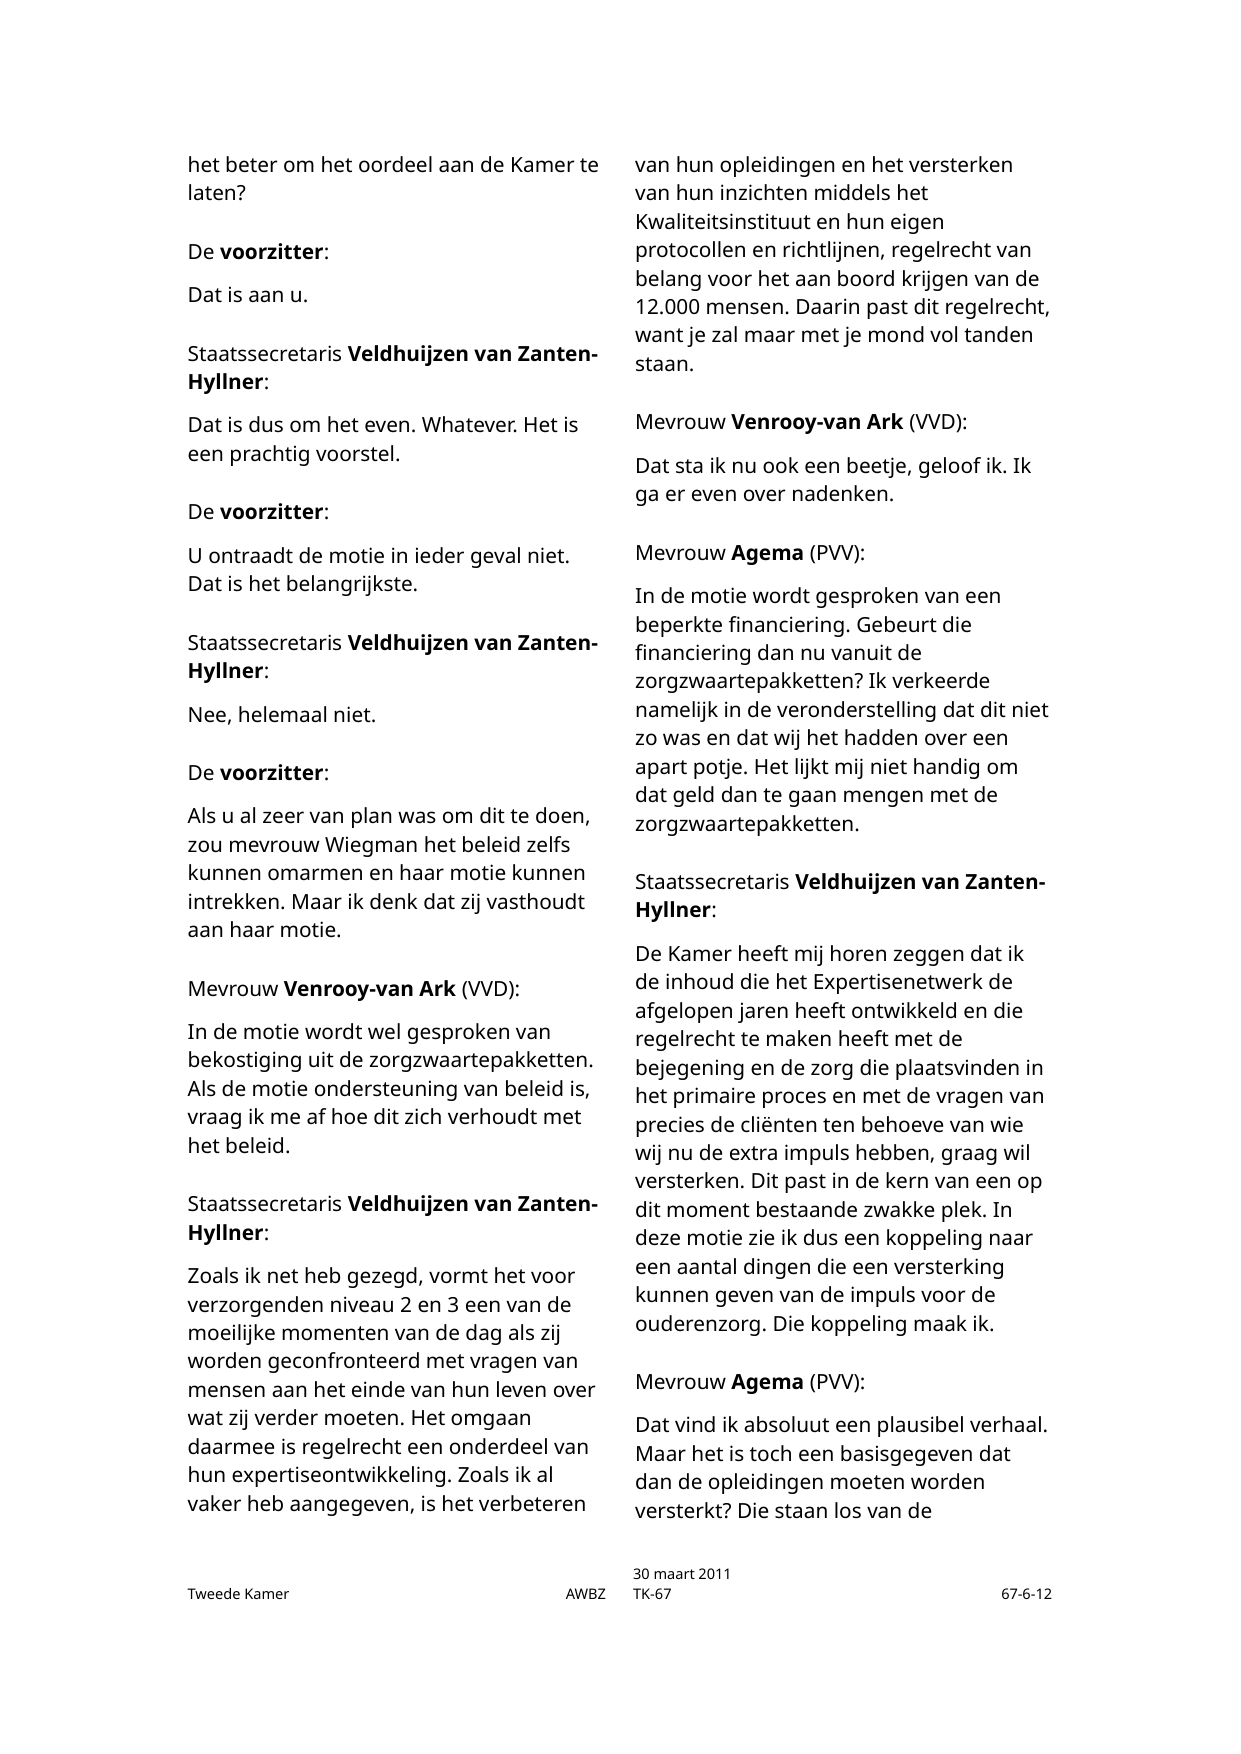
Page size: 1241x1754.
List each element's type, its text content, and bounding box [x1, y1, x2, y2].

text Dat is dus om het even. Whatever. Het is een prachtig voorstel. [187, 411, 605, 467]
text Nee, helemaal niet. [187, 700, 605, 728]
text Mevrouw Agema (PVV): [635, 1367, 1053, 1396]
text Staatssecretaris Veldhuijzen van Zanten-Hyllner: [187, 1189, 605, 1246]
text U ontraadt de motie in ieder geval niet. Dat is het belangrijkste. [187, 541, 605, 598]
text In de motie wordt wel gesproken van bekostiging uit de zorgzwaartepakketten. Als de motie ondersteuning van beleid is, vraag ik me af hoe dit zich verhoudt met het beleid. [187, 1017, 605, 1159]
text Zoals ik net heb gezegd, vormt het voor verzorgenden niveau 2 en 3 een van de moeilijke momenten van de dag als zij worden geconfronteerd met vragen van mensen aan het einde van hun leven over wat zij verder moeten. Het omgaan daarmee is regelrecht een onderdeel van hun expertiseontwikkeling. Zoals ik al vaker heb aangegeven, is het verbeteren [187, 1261, 605, 1517]
text van hun opleidingen en het versterken van hun inzichten middels het Kwaliteitsinstituut en hun eigen protocollen en richtlijnen, regelrecht van belang voor het aan boord krijgen van de 12.000 mensen. Daarin past dit regelrecht, want je zal maar met je mond vol tanden staan. [635, 150, 1053, 377]
text Mevrouw Agema (PVV): [635, 538, 1053, 566]
text De voorzitter: [187, 758, 605, 787]
text Staatssecretaris Veldhuijzen van Zanten-Hyllner: [187, 628, 605, 685]
text Als u al zeer van plan was om dit te doen, zou mevrouw Wiegman het beleid zelfs kunnen omarmen en haar motie kunnen intrekken. Maar ik denk dat zij vasthoudt aan haar motie. [187, 802, 605, 944]
text Mevrouw Venrooy-van Ark (VVD): [635, 407, 1053, 436]
text het beter om het oordeel aan de Kamer te laten? [187, 150, 605, 207]
text Mevrouw Venrooy-van Ark (VVD): [187, 974, 605, 1002]
text Staatssecretaris Veldhuijzen van Zanten-Hyllner: [635, 867, 1053, 924]
text De voorzitter: [187, 497, 605, 526]
text Staatssecretaris Veldhuijzen van Zanten-Hyllner: [187, 339, 605, 396]
text In de motie wordt gesproken van een beperkte financiering. Gebeurt die financiering dan nu vanuit de zorgzwaartepakketten? Ik verkeerde namelijk in de veronderstelling dat dit niet zo was en dat wij het hadden over een apart potje. Het lijkt mij niet handig om dat geld dan te gaan mengen met de zorgzwaartepakketten. [635, 581, 1053, 837]
text Dat vind ik absoluut een plausibel verhaal. Maar het is toch een basisgegeven dat dan de opleidingen moeten worden versterkt? Die staan los van de [635, 1411, 1053, 1524]
text De voorzitter: [187, 237, 605, 265]
text Dat sta ik nu ook een beetje, geloof ik. Ik ga er even over nadenken. [635, 451, 1053, 508]
text De Kamer heeft mij horen zeggen dat ik de inhoud die het Expertisenetwerk de afgelopen jaren heeft ontwikkeld en die regelrecht te maken heeft met de bejegening en de zorg die plaatsvinden in het primaire proces en met de vragen van precies de cliënten ten behoeve van wie wij nu de extra impuls hebben, graag wil versterken. Dit past in de kern van een op dit moment bestaande zwakke plek. In deze motie zie ik dus een koppeling naar een aantal dingen die een versterking kunnen geven van de impuls voor de ouderenzorg. Die koppeling maak ik. [635, 939, 1053, 1337]
text Dat is aan u. [187, 280, 605, 309]
